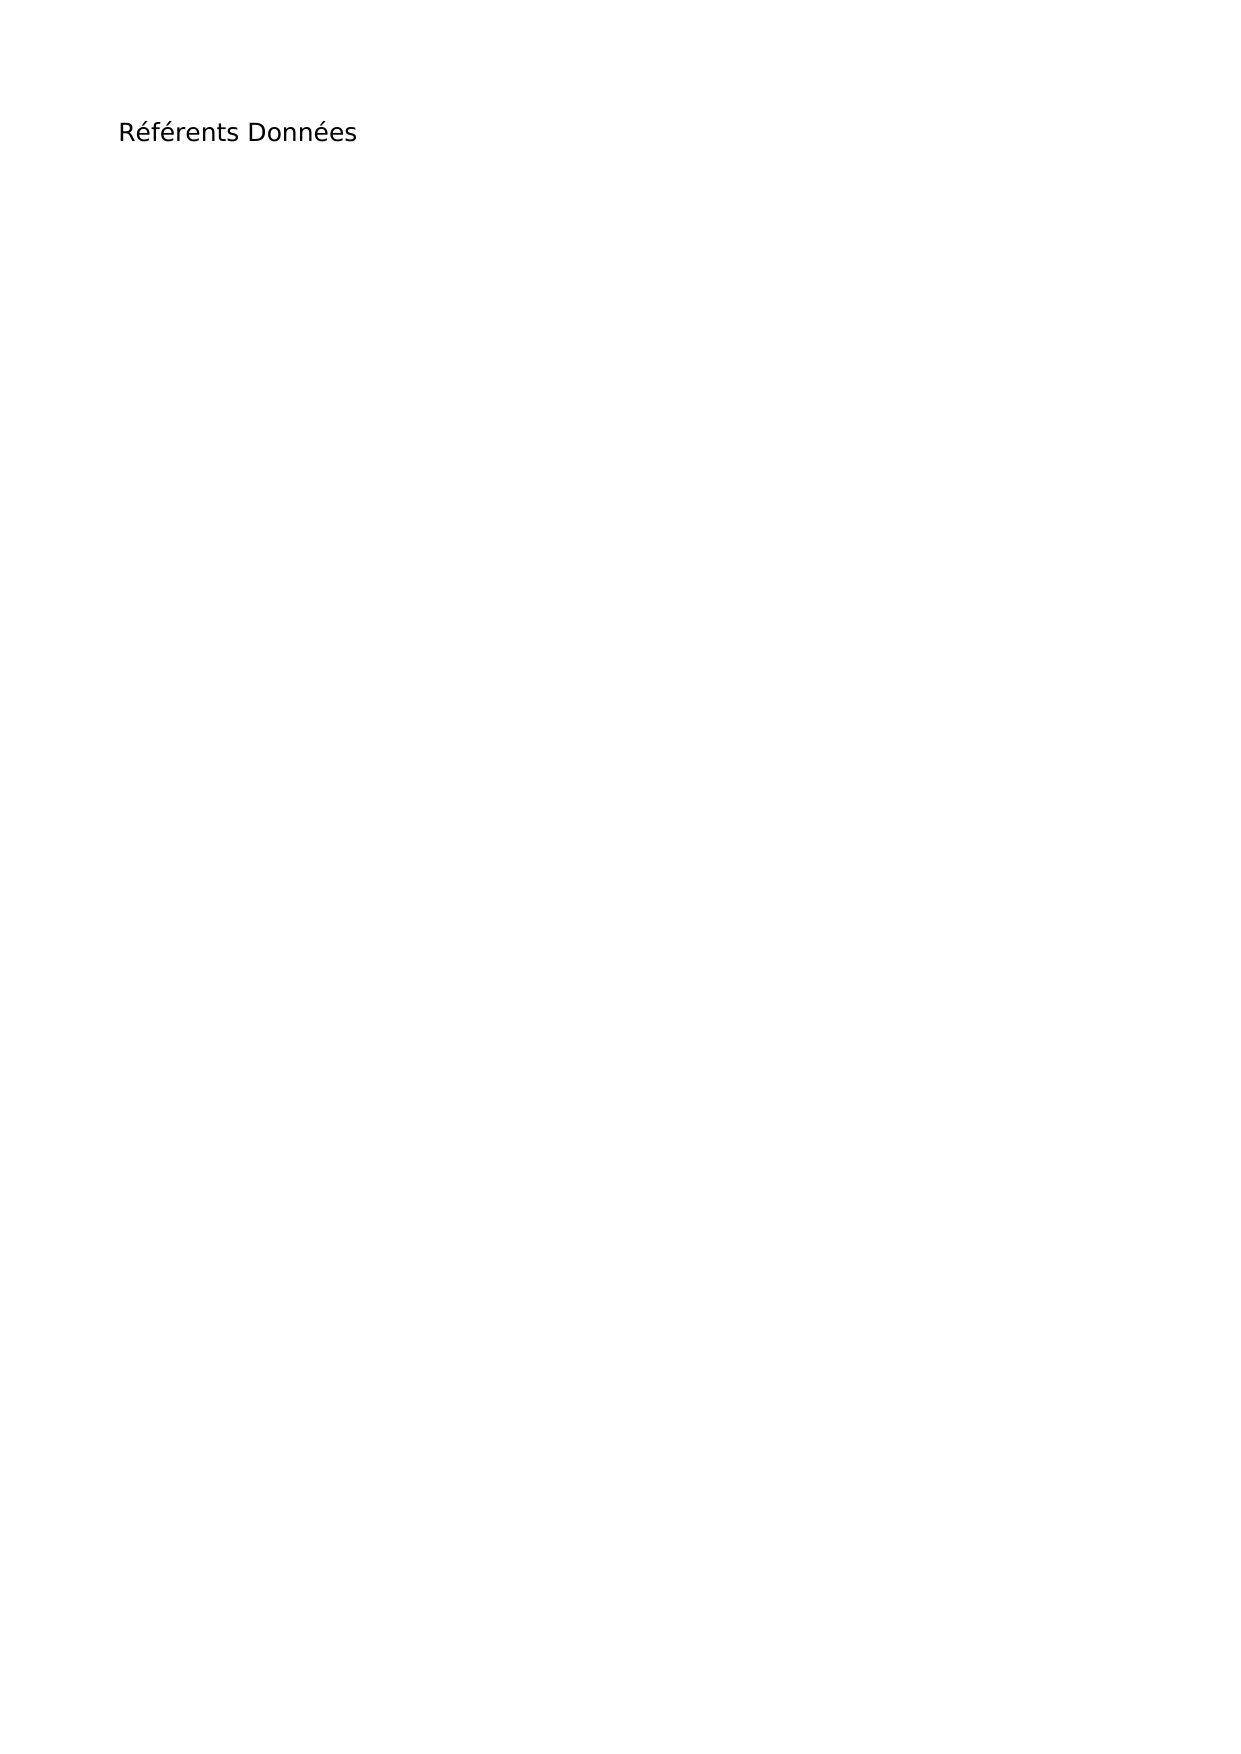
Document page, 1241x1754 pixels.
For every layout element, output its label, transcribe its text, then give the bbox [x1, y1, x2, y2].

text Référents Données [118, 118, 1122, 147]
